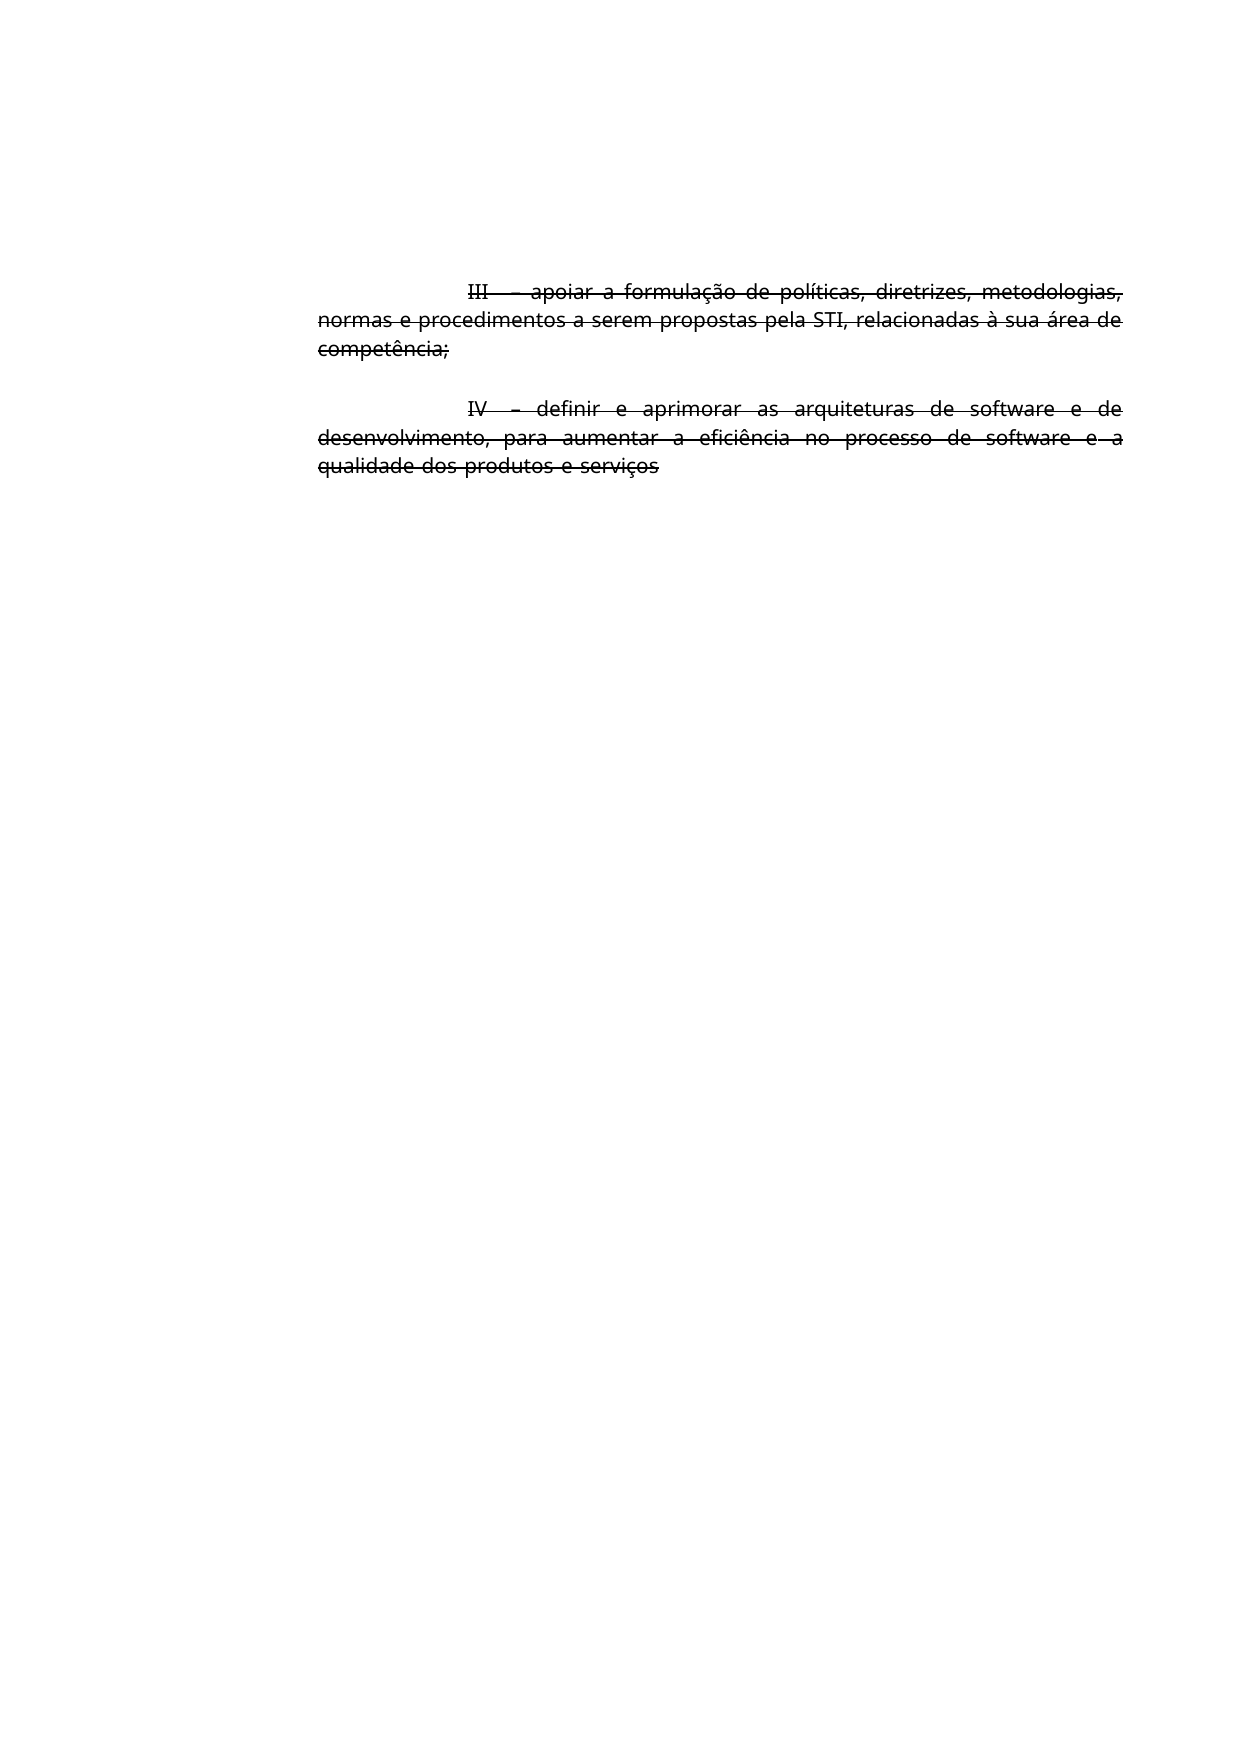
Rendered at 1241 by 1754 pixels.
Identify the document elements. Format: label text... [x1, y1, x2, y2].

list – definir e aprimorar as arquiteturas de software e de desenvolvimento, para aumentar a eficiência no processo de software e a qualidade dos produtos e serviços [317, 394, 1123, 439]
list – definir e aprimorar as arquiteturas de software e de desenvolvimento, para aumentar a eficiência no processo de software e a qualidade dos produtos e serviços [317, 440, 1123, 480]
list – apoiar a formulação de políticas, diretrizes, metodologias, normas e procedimentos a serem propostas pela STI, relacionadas à sua área de competência; [317, 323, 1123, 362]
list – apoiar a formulação de políticas, diretrizes, metodologias, normas e procedimentos a serem propostas pela STI, relacionadas à sua área de competência; [317, 277, 1123, 322]
